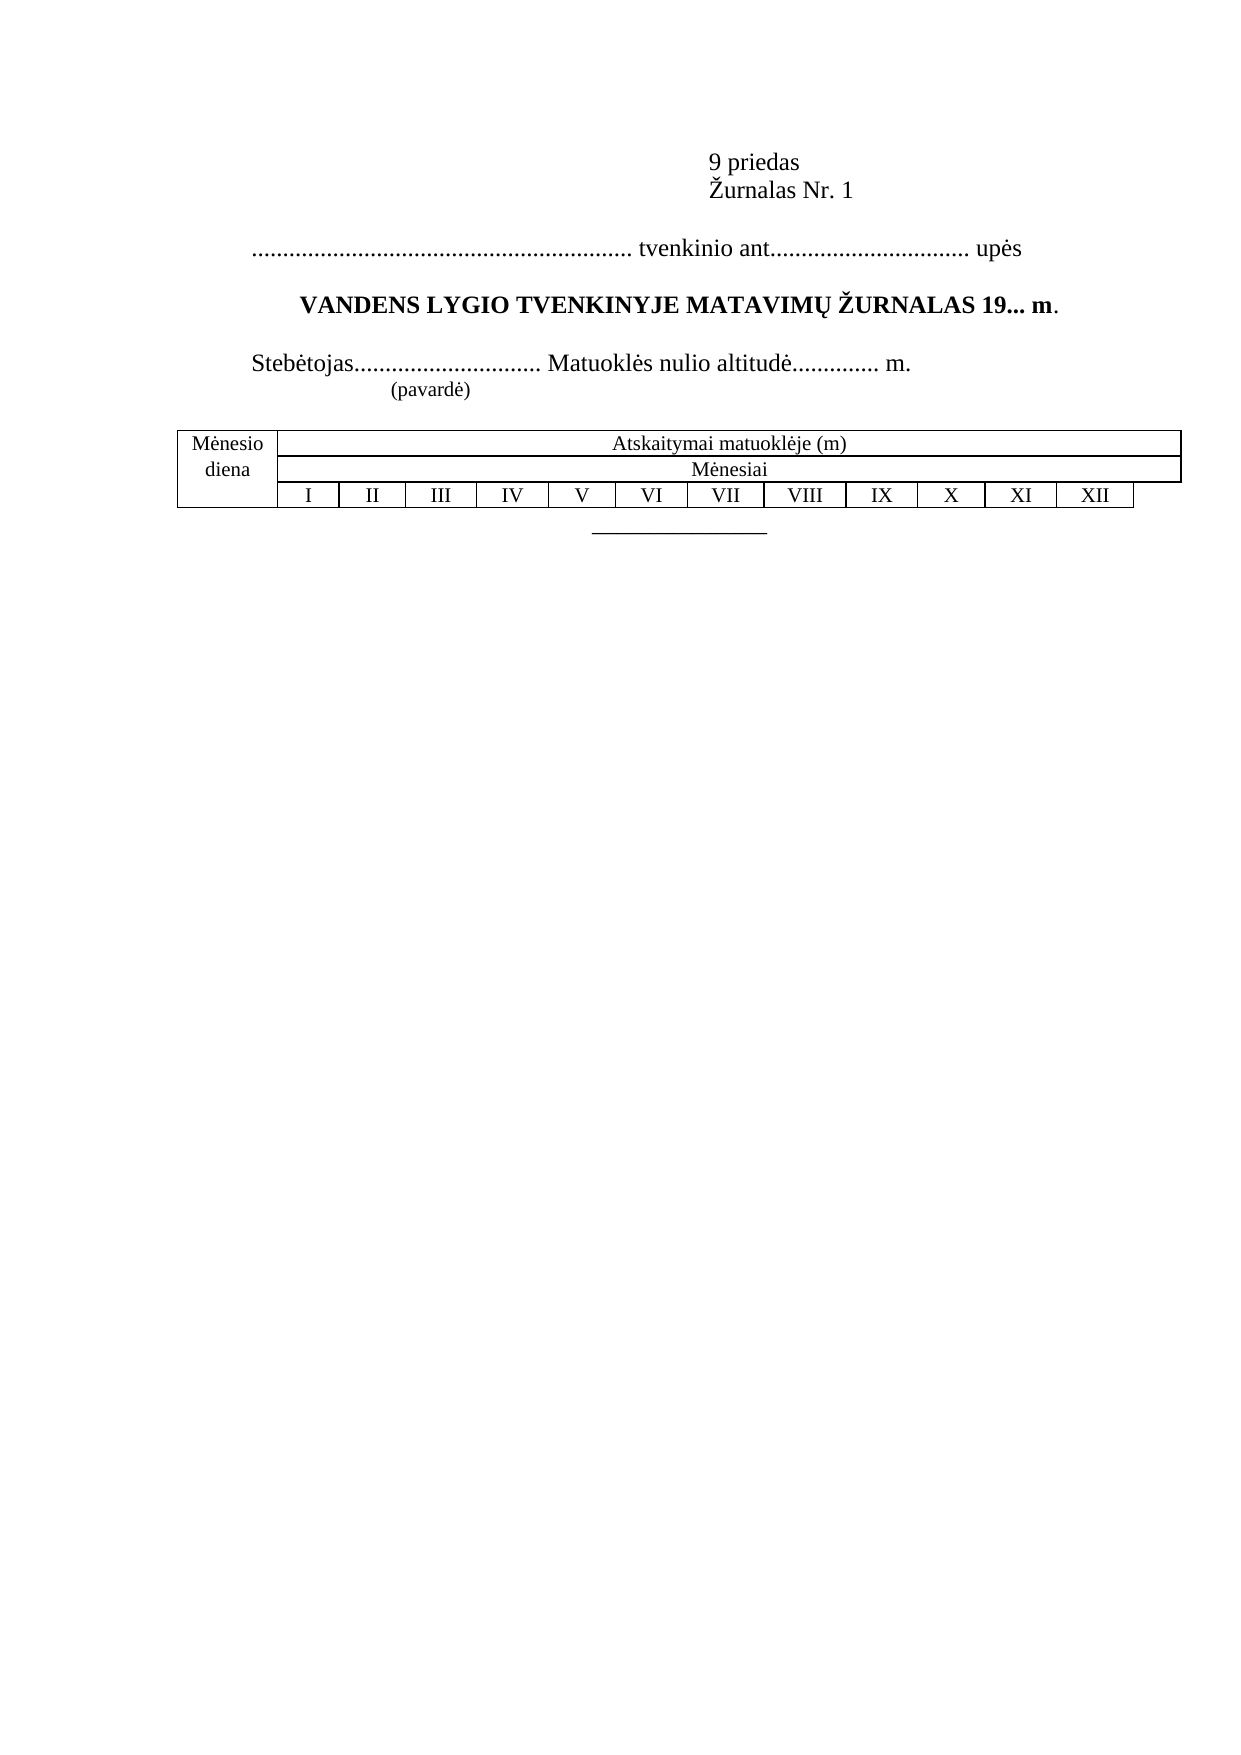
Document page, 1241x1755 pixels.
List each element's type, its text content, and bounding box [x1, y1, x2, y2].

table_cell III [406, 483, 476, 507]
text 9 priedas [177, 147, 1181, 176]
text ______________ [177, 508, 1181, 537]
text (pavardė) [177, 377, 1181, 401]
table_cell Mėnesiai [278, 457, 1180, 481]
table_cell XI [986, 483, 1056, 507]
text Žurnalas Nr. 1 [177, 176, 1181, 204]
table_cell I [278, 483, 338, 507]
table_cell V [549, 483, 615, 507]
table_cell [178, 481, 277, 507]
table_cell X [918, 483, 984, 507]
text ............................................................. tvenkinio ant................................ upės [177, 233, 1181, 262]
table_cell XII [1057, 483, 1133, 507]
text VANDENS LYGIO TVENKINYJE MATAVIMŲ ŽURNALAS 19... m. [177, 291, 1181, 319]
table_header Atskaitymai matuoklėje (m) [278, 431, 1180, 455]
text Stebėtojas.............................. Matuoklės nulio altitudė.............. m. [177, 348, 1181, 377]
table_header Mėnesio [178, 431, 277, 455]
table_cell VI [616, 483, 687, 507]
table_cell II [340, 483, 405, 507]
table_cell IV [477, 483, 548, 507]
table_cell diena [178, 455, 277, 481]
table_cell VII [688, 483, 763, 507]
table_cell IX [847, 483, 917, 507]
table_cell [1134, 483, 1181, 507]
table_cell VIII [765, 483, 845, 507]
